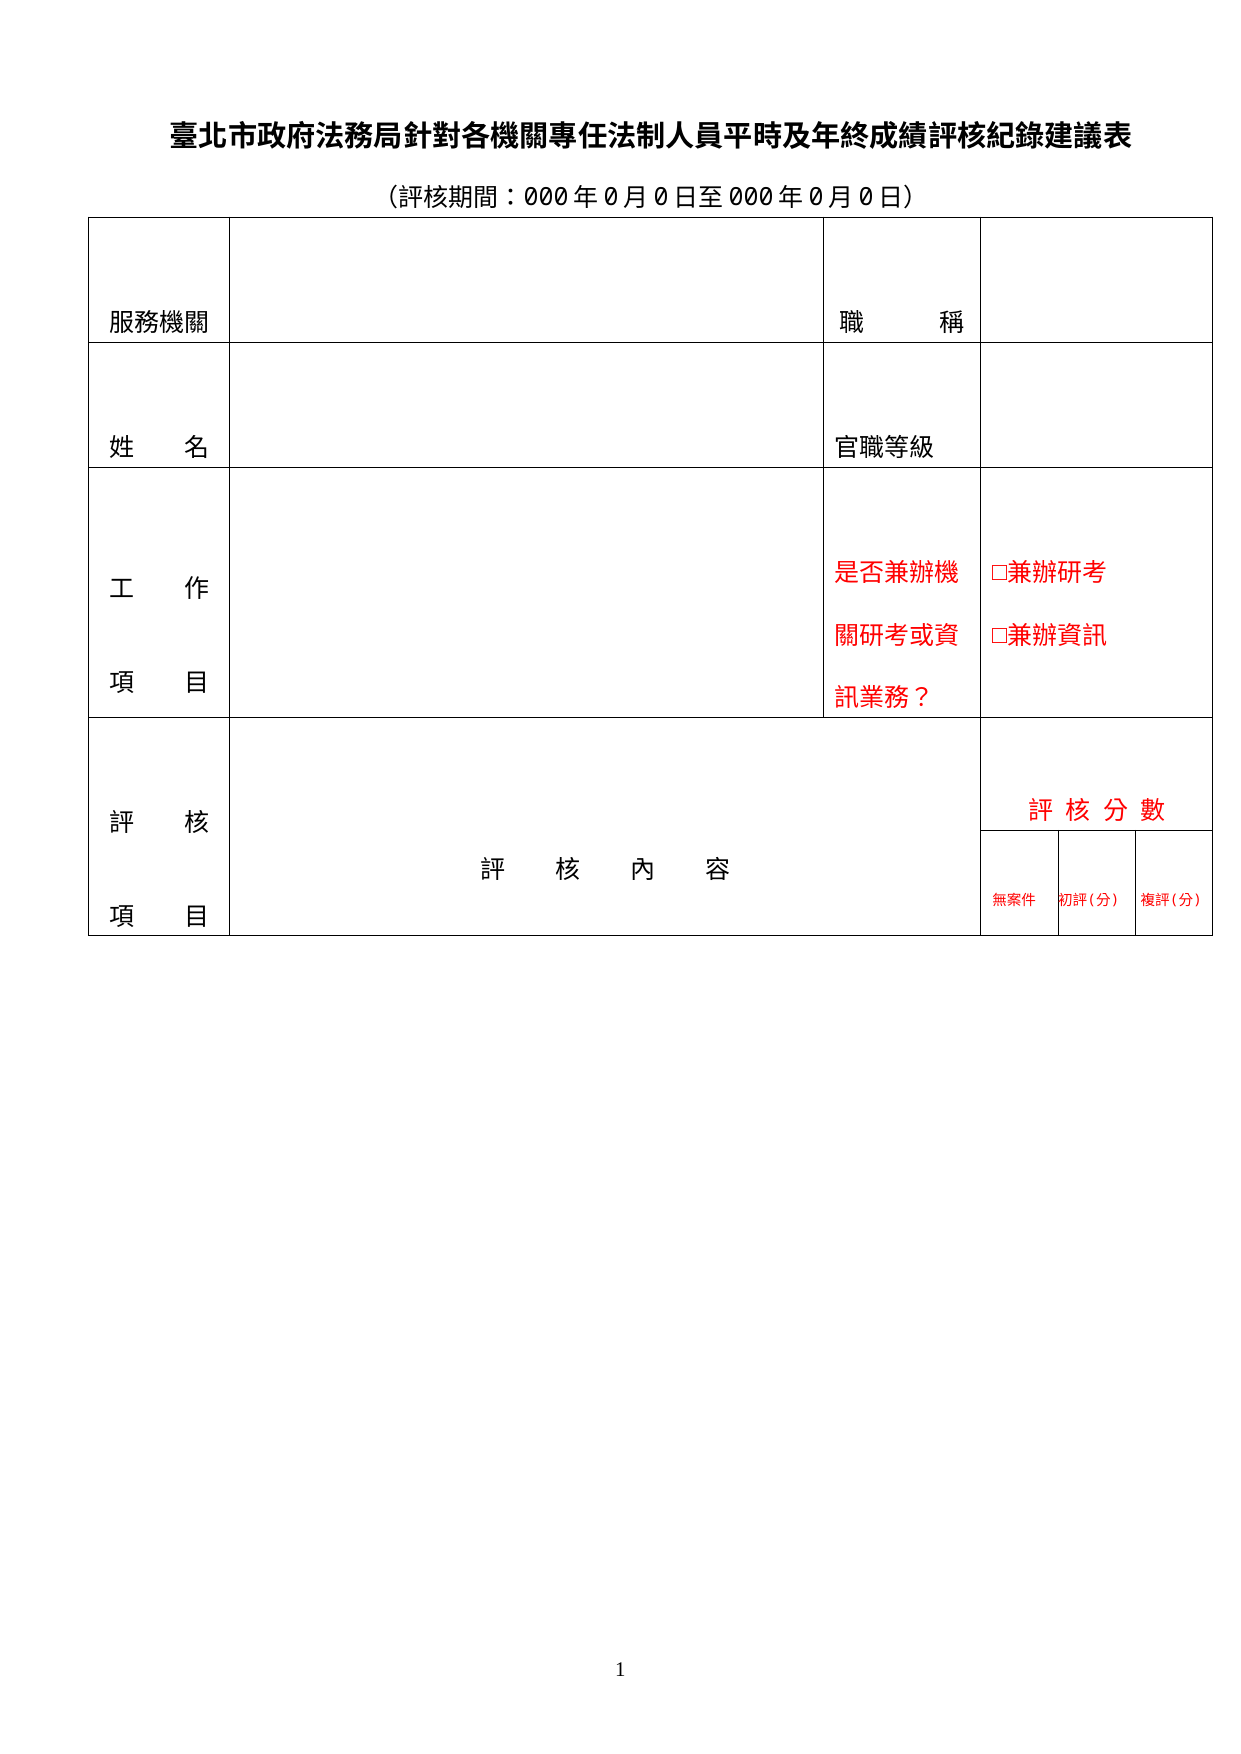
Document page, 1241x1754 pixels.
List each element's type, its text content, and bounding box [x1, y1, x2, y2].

table_cell 無案件 [981, 831, 1058, 935]
table_cell [230, 343, 823, 467]
table_cell 評 核 分 數 [981, 718, 1212, 830]
table_cell 官職等級 [824, 343, 980, 467]
table_cell 職 稱 [824, 218, 980, 342]
table_cell 評 核 內 容 [230, 718, 980, 935]
table_cell 工 作 項 目 [89, 468, 229, 717]
table_cell [981, 343, 1212, 467]
table_cell □兼辦研考 □兼辦資訊 [981, 468, 1212, 717]
table_cell 姓 名 [89, 343, 229, 467]
table_cell 是否兼辦機關研考或資訊業務？ [824, 468, 980, 717]
table_cell [981, 218, 1212, 342]
table_cell 評 核 項 目 [89, 718, 229, 935]
table_cell [230, 468, 823, 717]
table_cell 複評(分) [1136, 831, 1212, 935]
table_header 臺北市政府法務局針對各機關專任法制人員平時及年終成績評核紀錄建議表 （評核期間：000年0月0日至000年0月0日） [89, 92, 1213, 217]
table_cell [230, 218, 823, 342]
table_cell 初評(分) [1059, 831, 1135, 935]
table_cell 服務機關 [89, 218, 229, 342]
